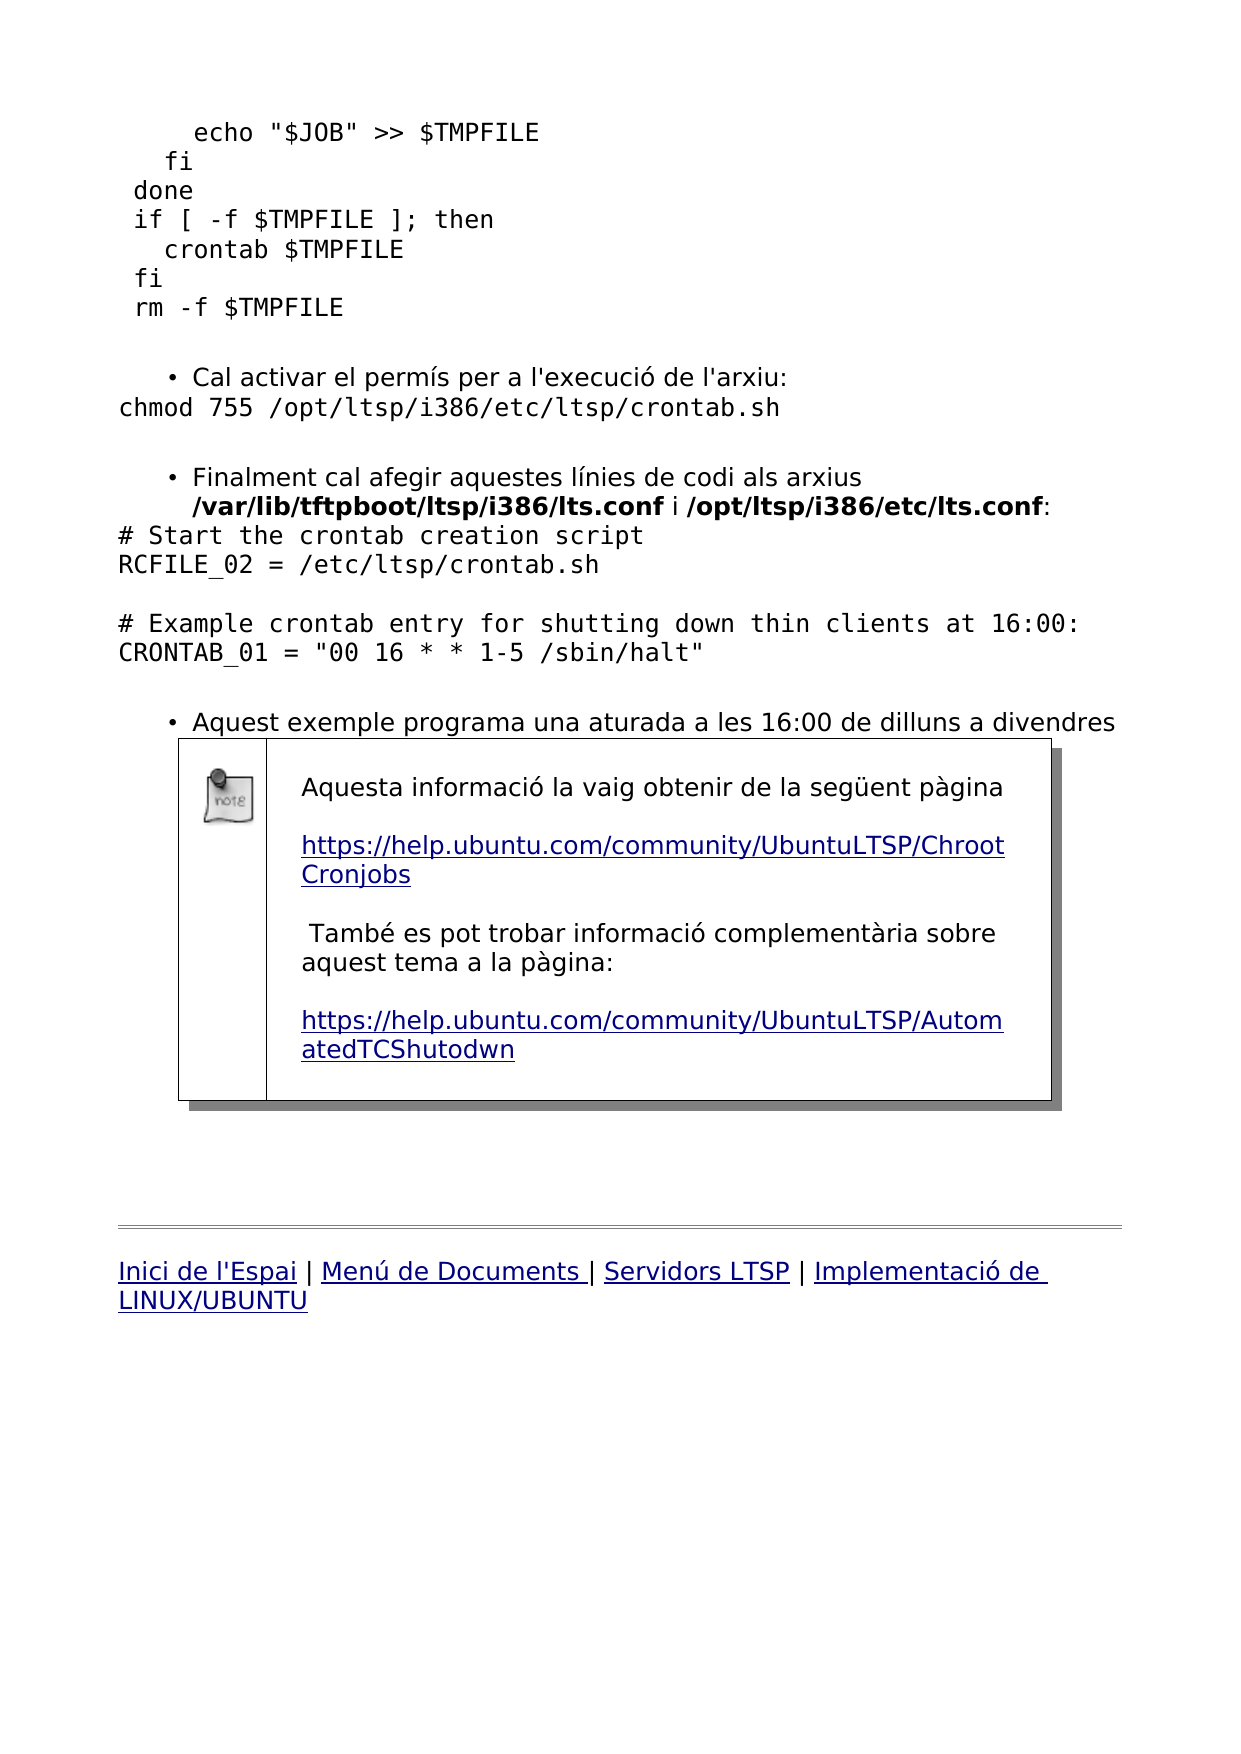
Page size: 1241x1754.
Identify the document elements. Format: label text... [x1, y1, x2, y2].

text # Start the crontab creation script RCFILE_02 = /etc/ltsp/crontab.sh # Example crontab entry for shutting down thin clients at 16:00: CRONTAB_01 = "00 16 * * 1-5 /sbin/halt" [118, 521, 1122, 667]
table_header [179, 739, 266, 1100]
text chmod 755 /opt/ltsp/i386/etc/ltsp/crontab.sh [118, 393, 1122, 422]
picture [190, 761, 266, 837]
list Aquest exemple programa una aturada a les 16:00 de dilluns a divendres [177, 708, 1122, 738]
list Cal activar el permís per a l'execució de l'arxiu: [177, 363, 1122, 393]
text Inici de l'Espai | Menú de Documents | Servidors LTSP | Implementació de LINUX/UBUNTU [118, 1257, 1122, 1316]
table_header Aquesta informació la vaig obtenir de la següent pàgina https://help.ubuntu.com/community/UbuntuLTSP/ChrootCronjobs També es pot trobar informació complementària sobre aquest tema a la pàgina: https://help.ubuntu.com/community/UbuntuLTSP/AutomatedTCShutodwn [267, 739, 1051, 1100]
text echo "$JOB" >> $TMPFILE fi done if [ -f $TMPFILE ]; then crontab $TMPFILE fi rm -f $TMPFILE [118, 118, 1122, 322]
list Finalment cal afegir aquestes línies de codi als arxius /var/lib/tftpboot/ltsp/i386/lts.conf i /opt/ltsp/i386/etc/lts.conf: [177, 463, 1122, 521]
